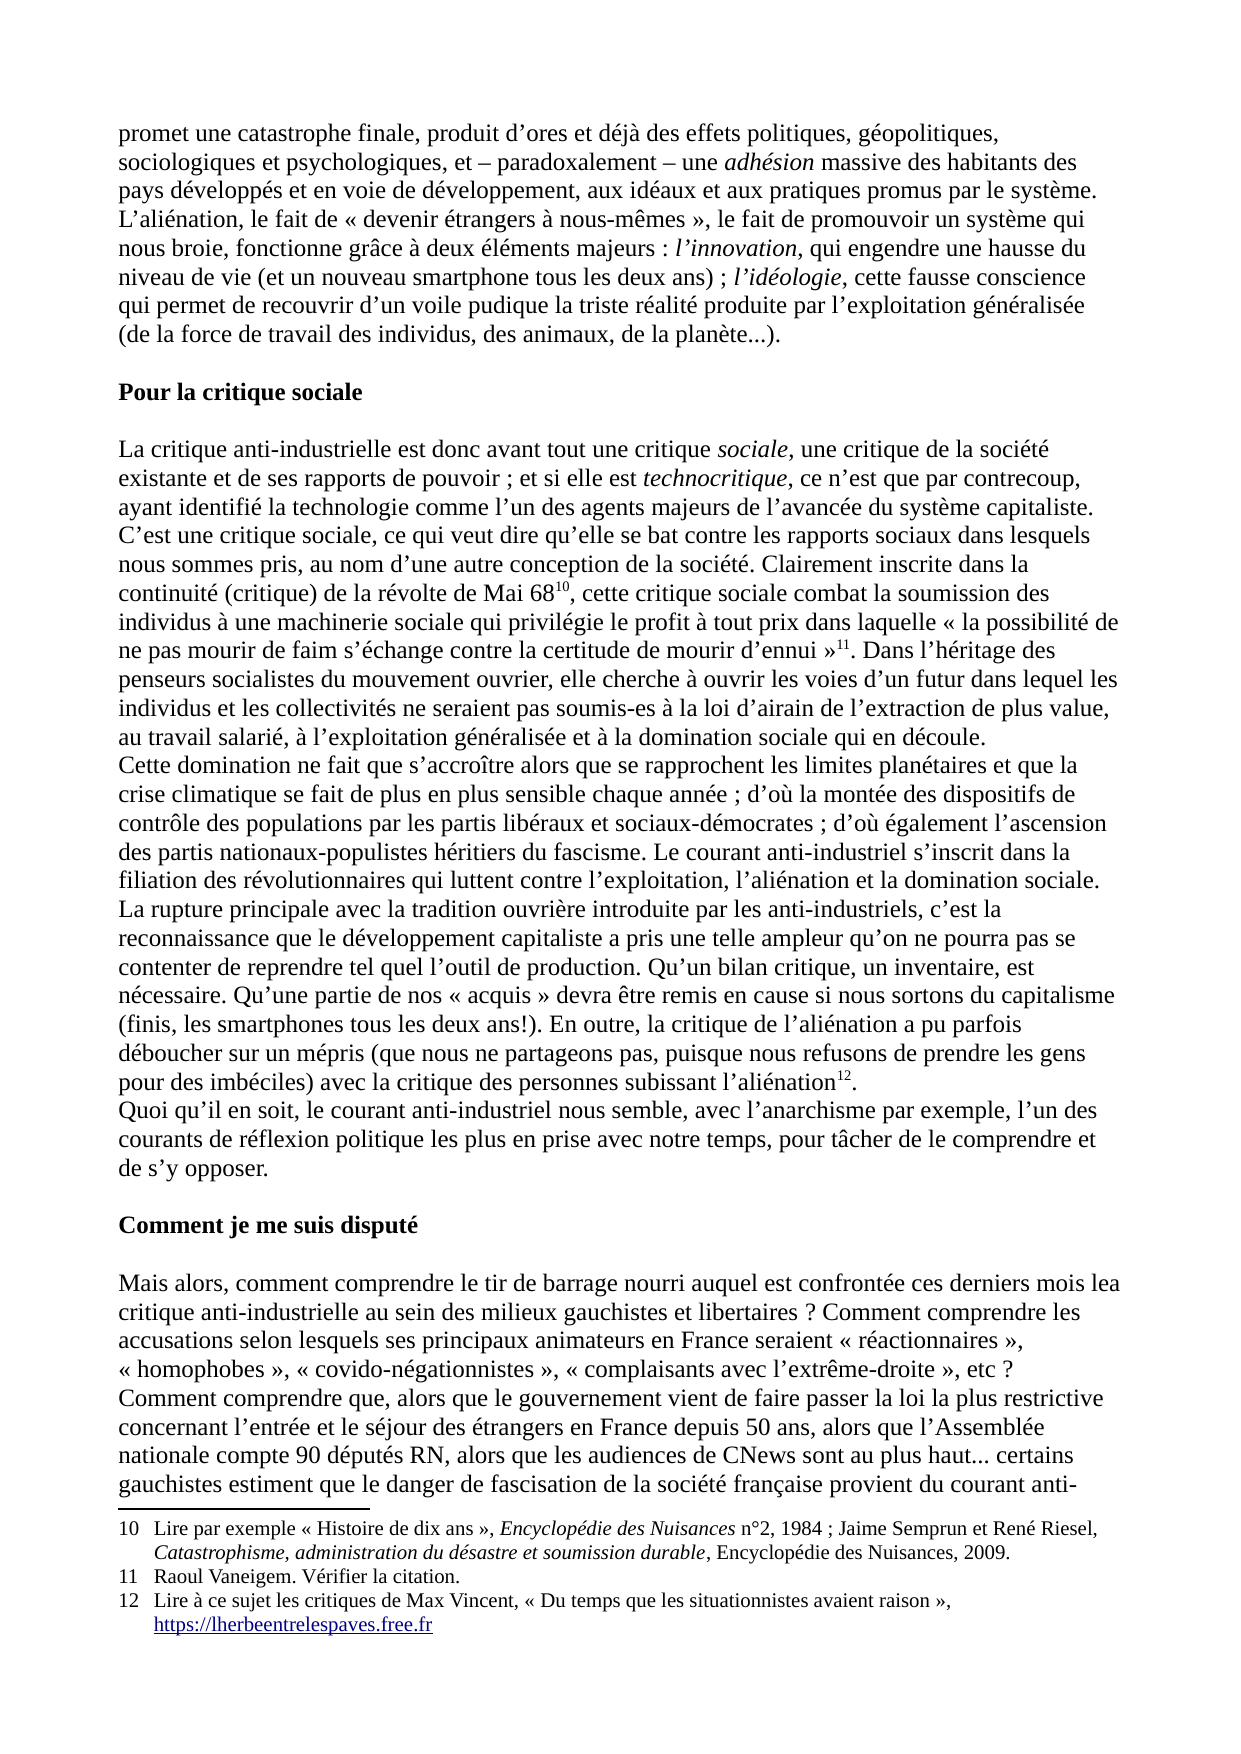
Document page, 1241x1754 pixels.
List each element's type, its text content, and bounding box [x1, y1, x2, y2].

text Comment je me suis disputé [118, 1211, 1122, 1239]
text La critique anti-industrielle est donc avant tout une critique sociale, une critique de la société existante et de ses rapports de pouvoir ; et si elle est technocritique, ce n’est que par contrecoup, ayant identifié la technologie comme l’un des agents majeurs de l’avancée du système capitaliste. [118, 434, 1122, 521]
text C’est une critique sociale, ce qui veut dire qu’elle se bat contre les rapports sociaux dans lesquels nous sommes pris, au nom d’une autre conception de la société. Clairement inscrite dans la continuité (critique) de la révolte de Mai 68, cette critique sociale combat la soumission des individus à une machinerie sociale qui privilégie le profit à tout prix dans laquelle « la possibilité de ne pas mourir de faim s’échange contre la certitude de mourir d’ennui ». Dans l’héritage des penseurs socialistes du mouvement ouvrier, elle cherche à ouvrir les voies d’un futur dans lequel les individus et les collectivités ne seraient pas soumis-es à la loi d’airain de l’extraction de plus value, au travail salarié, à l’exploitation généralisée et à la domination sociale qui en découle. [118, 521, 1122, 751]
text Quoi qu’il en soit, le courant anti-industriel nous semble, avec l’anarchisme par exemple, l’un des courants de réflexion politique les plus en prise avec notre temps, pour tâcher de le comprendre et de s’y opposer. [118, 1096, 1122, 1182]
text La rupture principale avec la tradition ouvrière introduite par les anti-industriels, c’est la reconnaissance que le développement capitaliste a pris une telle ampleur qu’on ne pourra pas se contenter de reprendre tel quel l’outil de production. Qu’un bilan critique, un inventaire, est nécessaire. Qu’une partie de nos « acquis » devra être remis en cause si nous sortons du capitalisme (finis, les smartphones tous les deux ans!). En outre, la critique de l’aliénation a pu parfois déboucher sur un mépris (que nous ne partageons pas, puisque nous refusons de prendre les gens pour des imbéciles) avec la critique des personnes subissant l’aliénation. [118, 894, 1122, 1096]
text Comment comprendre que, alors que le gouvernement vient de faire passer la loi la plus restrictive concernant l’entrée et le séjour des étrangers en France depuis 50 ans, alors que l’Assemblée nationale compte 90 députés RN, alors que les audiences de CNews sont au plus haut... certains gauchistes estiment que le danger de fascisation de la société française provient du courant anti- [118, 1383, 1122, 1498]
text Pour la critique sociale [118, 377, 1122, 406]
text Lire par exemple « Histoire de dix ans », Encyclopédie des Nuisances n°2, 1984 ; Jaime Semprun et René Riesel, Catastrophisme, administration du désastre et soumission durable, Encyclopédie des Nuisances, 2009. [118, 1516, 1122, 1564]
text L’aliénation, le fait de « devenir étrangers à nous-mêmes », le fait de promouvoir un système qui nous broie, fonctionne grâce à deux éléments majeurs : l’innovation, qui engendre une hausse du niveau de vie (et un nouveau smartphone tous les deux ans) ; l’idéologie, cette fausse conscience qui permet de recouvrir d’un voile pudique la triste réalité produite par l’exploitation généralisée (de la force de travail des individus, des animaux, de la planète...). [118, 204, 1122, 348]
text Raoul Vaneigem. Vérifier la citation. [118, 1564, 1122, 1588]
text promet une catastrophe finale, produit d’ores et déjà des effets politiques, géopolitiques, sociologiques et psychologiques, et – paradoxalement – une adhésion massive des habitants des pays développés et en voie de développement, aux idéaux et aux pratiques promus par le système. [118, 118, 1122, 204]
text Lire à ce sujet les critiques de Max Vincent, « Du temps que les situationnistes avaient raison », https://lherbeentrelespaves.free.fr [118, 1588, 1122, 1636]
text Cette domination ne fait que s’accroître alors que se rapprochent les limites planétaires et que la crise climatique se fait de plus en plus sensible chaque année ; d’où la montée des dispositifs de contrôle des populations par les partis libéraux et sociaux-démocrates ; d’où également l’ascension des partis nationaux-populistes héritiers du fascisme. Le courant anti-industriel s’inscrit dans la filiation des révolutionnaires qui luttent contre l’exploitation, l’aliénation et la domination sociale. [118, 751, 1122, 894]
text Mais alors, comment comprendre le tir de barrage nourri auquel est confrontée ces derniers mois lea critique anti-industrielle au sein des milieux gauchistes et libertaires ? Comment comprendre les accusations selon lesquels ses principaux animateurs en France seraient « réactionnaires », « homophobes », « covido-négationnistes », « complaisants avec l’extrême-droite », etc ? [118, 1268, 1122, 1383]
